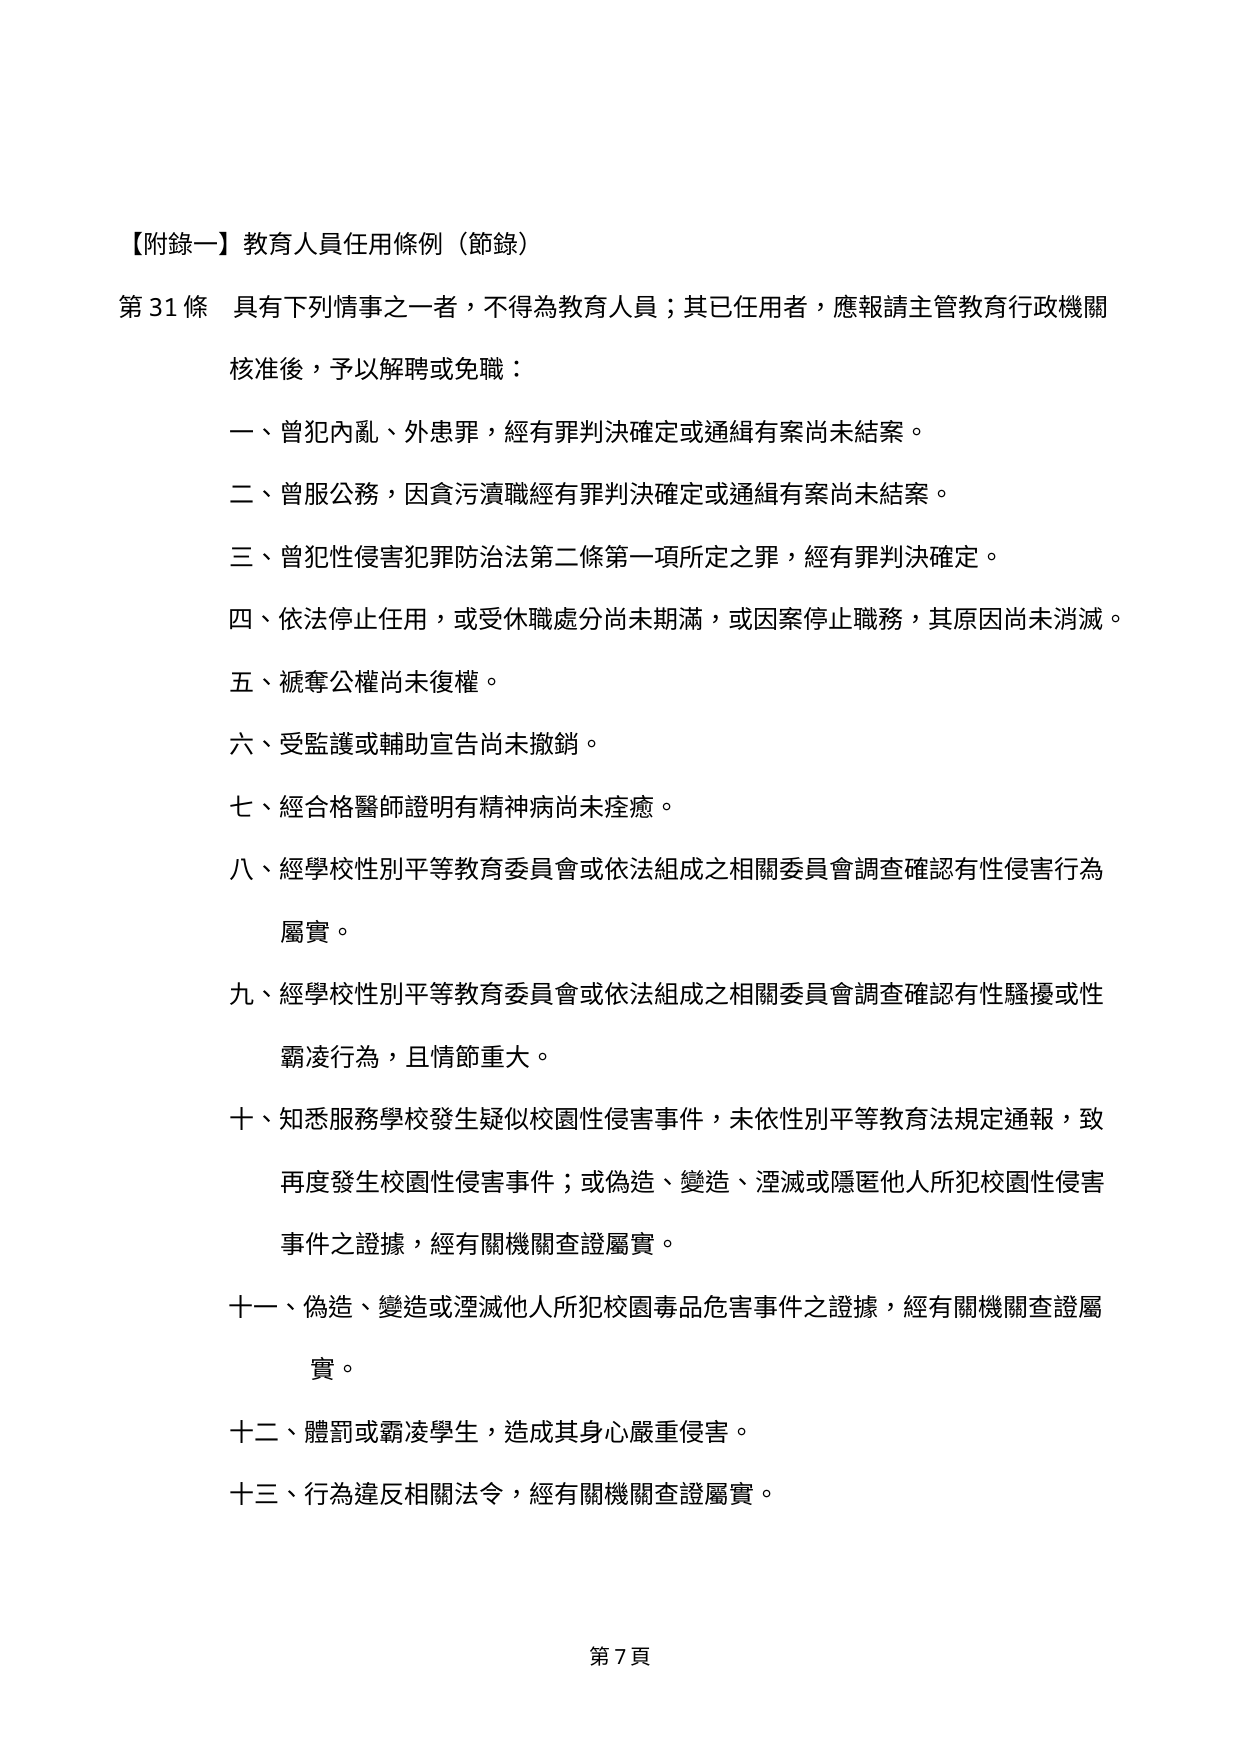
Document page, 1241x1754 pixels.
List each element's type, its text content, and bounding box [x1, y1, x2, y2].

text 四、依法停止任用，或受休職處分尚未期滿，或因案停止職務，其原因尚未消滅。 [229, 576, 1122, 639]
text 十一、偽造、變造或湮滅他人所犯校園毒品危害事件之證據，經有關機關查證屬實。 [229, 1264, 1122, 1389]
text 五、褫奪公權尚未復權。 [118, 639, 1122, 701]
text 二、曾服公務，因貪污瀆職經有罪判決確定或通緝有案尚未結案。 [118, 451, 1122, 514]
text 三、曾犯性侵害犯罪防治法第二條第一項所定之罪，經有罪判決確定。 [118, 514, 1122, 576]
text 十、知悉服務學校發生疑似校園性侵害事件，未依性別平等教育法規定通報，致再度發生校園性侵害事件；或偽造、變造、湮滅或隱匿他人所犯校園性侵害事件之證據，經有關機關查證屬實。 [229, 1076, 1122, 1264]
text 一、曾犯內亂、外患罪，經有罪判決確定或通緝有案尚未結案。 [118, 389, 1122, 451]
text 【附錄一】教育人員任用條例（節錄） [118, 201, 1122, 264]
text 十三、行為違反相關法令，經有關機關查證屬實。 [118, 1451, 1122, 1514]
text 十二、體罰或霸凌學生，造成其身心嚴重侵害。 [118, 1389, 1122, 1451]
text 九、經學校性別平等教育委員會或依法組成之相關委員會調查確認有性騷擾或性 霸凌行為，且情節重大。 [229, 951, 1122, 1076]
text 六、受監護或輔助宣告尚未撤銷。 [118, 701, 1122, 764]
text 第31條 具有下列情事之一者，不得為教育人員；其已任用者，應報請主管教育行政機關核准後，予以解聘或免職： [118, 264, 1122, 389]
text 八、經學校性別平等教育委員會或依法組成之相關委員會調查確認有性侵害行為 屬實。 [229, 826, 1122, 951]
text 七、經合格醫師證明有精神病尚未痊癒。 [118, 764, 1122, 826]
